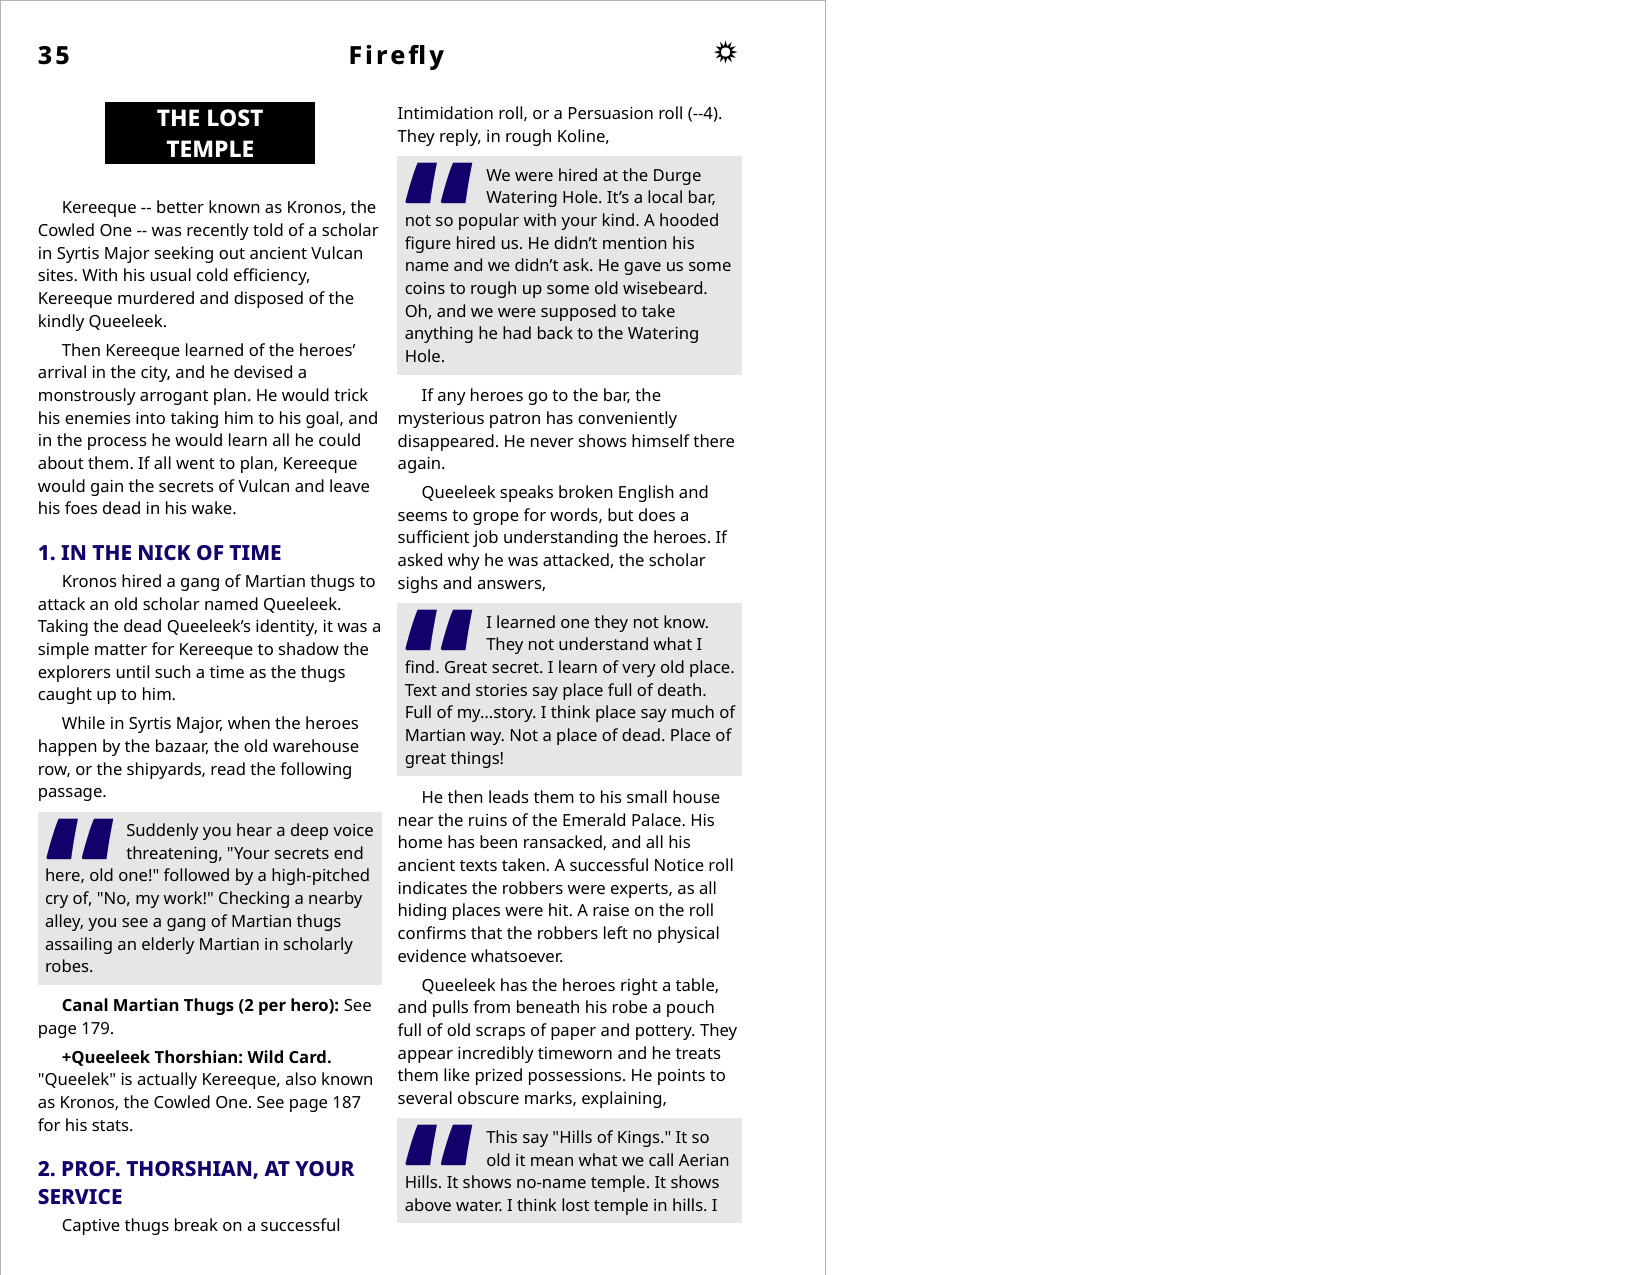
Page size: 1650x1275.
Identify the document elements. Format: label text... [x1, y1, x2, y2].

text If any heroes go to the bar, the mysterious patron has conveniently disappeared. He never shows himself there again. [397, 384, 742, 474]
text Kereeque -- better known as Kronos, the Cowled One -- was recently told of a scholar in Syrtis Major seeking out ancient Vulcan sites. With his usual cold efficiency, Kereeque murdered and disposed of the kindly Queeleek. [38, 196, 382, 332]
text “Suddenly you hear a deep voice threatening, "Your secrets end here, old one!" followed by a high-pitched cry of, "No, my work!" Checking a nearby alley, you see a gang of Martian thugs assailing an elderly Martian in scholarly robes. [39, 813, 381, 984]
text Then Kereeque learned of the heroes’ arrival in the city, and he devised a monstrously arrogant plan. He would trick his enemies into taking him to his goal, and in the process he would learn all he could about them. If all went to plan, Kereeque would gain the secrets of Vulcan and leave his foes dead in his wake. [38, 338, 382, 520]
text Captive thugs break on a successful [38, 1214, 382, 1237]
subtitle 1. In the Nick of Time [38, 538, 382, 566]
text Intimidation roll, or a Persuasion roll (--4). They reply, in rough Koline, [397, 102, 742, 147]
text “We were hired at the Durge Watering Hole. It’s a local bar, not so popular with your kind. A hooded figure hired us. He didn’t mention his name and we didn’t ask. He gave us some coins to rough up some old wisebeard. Oh, and we were supposed to take anything he had back to the Watering Hole. [399, 157, 741, 374]
text “I learned one they not know. They not understand what I find. Great secret. I learn of very old place. Text and stories say place full of death. Full of my…story. I think place say much of Martian way. Not a place of dead. Place of great things! [399, 604, 741, 775]
text Queeleek has the heroes right a table, and pulls from beneath his robe a pouch full of old scraps of paper and pottery. They appear incredibly timeworn and he treats them like prized possessions. He points to several obscure marks, explaining, [397, 973, 742, 1109]
text Canal Martian Thugs (2 per hero): See page 179. [38, 994, 382, 1039]
text Queeleek speaks broken English and seems to grope for words, but does a sufficient job understanding the heroes. If asked why he was attacked, the scholar sighs and answers, [397, 481, 742, 594]
text +Queeleek Thorshian: Wild Card. "Queelek" is actually Kereeque, also known as Kronos, the Cowled One. See page 187 for his stats. [38, 1045, 382, 1136]
subtitle The Lost Temple [105, 102, 315, 164]
text While in Syrtis Major, when the heroes happen by the bazaar, the old warehouse row, or the shipyards, read the following passage. [38, 712, 382, 802]
text Kronos hired a gang of Martian thugs to attack an old scholar named Queeleek. Taking the dead Queeleek’s identity, it was a simple matter for Kereeque to shadow the explorers until such a time as the thugs caught up to him. [38, 569, 382, 706]
text He then leads them to his small house near the ruins of the Emerald Palace. His home has been ransacked, and all his ancient texts taken. A successful Notice roll indicates the robbers were experts, as all hiding places were hit. A raise on the roll confirms that the robbers left no physical evidence whatsoever. [397, 785, 742, 967]
subtitle 2. Prof. Thorshian, At Your Service [38, 1154, 382, 1211]
text “This say "Hills of Kings." It so old it mean what we call Aerian Hills. It shows no-name temple. It shows above water. I think lost temple in hills. I [399, 1120, 741, 1222]
